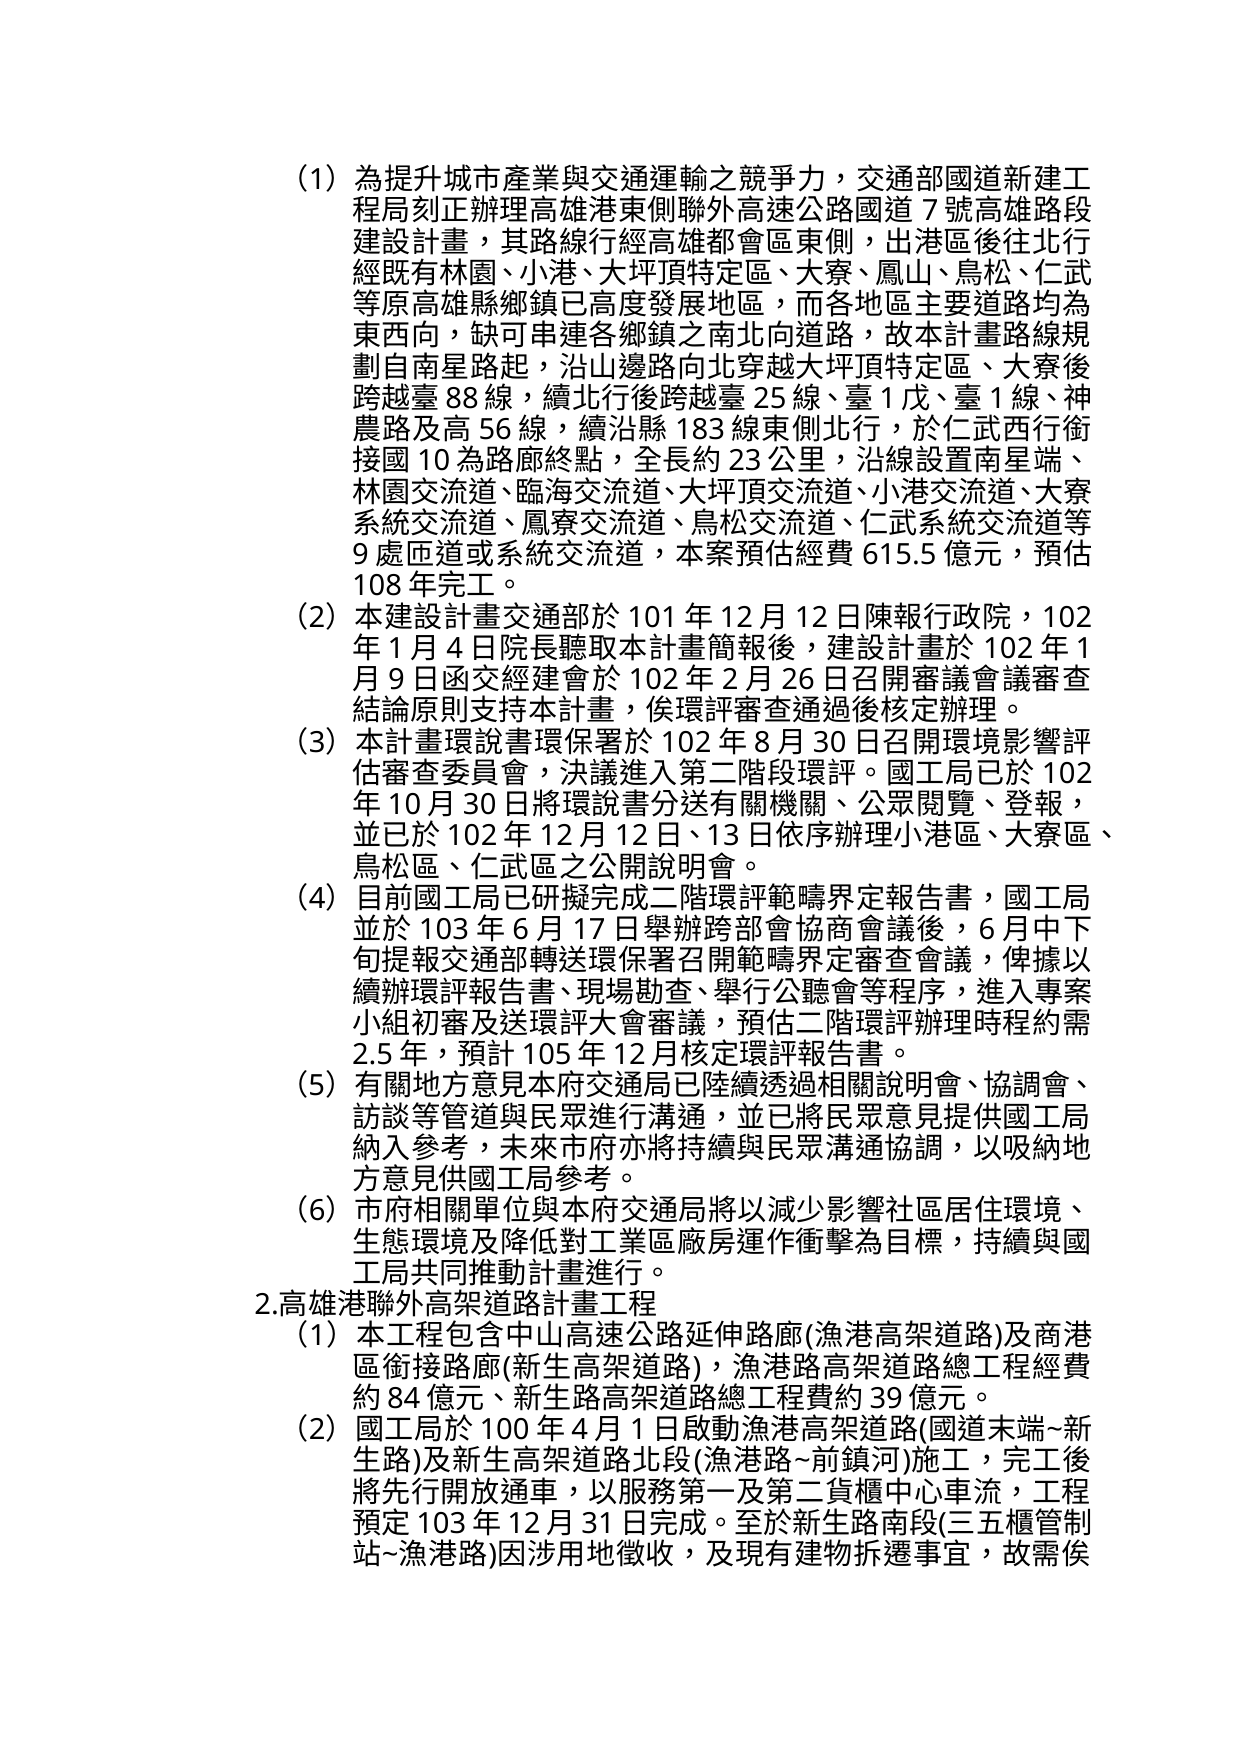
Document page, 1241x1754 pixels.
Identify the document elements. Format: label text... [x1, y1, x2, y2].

text （1）本工程包含中山高速公路延伸路廊(漁港高架道路)及商港區銜接路廊(新生高架道路)，漁港路高架道路總工程經費約84億元、新生路高架道路總工程費約39億元。 [279, 1321, 1092, 1414]
text （3）本計畫環說書環保署於102年8月30日召開環境影響評估審查委員會，決議進入第二階段環評。國工局已於102年10月30日將環說書分送有關機關、公眾閱覽、登報，並已於102年12月12日、13日依序辦理小港區、大寮區、鳥松區、仁武區之公開說明會。 [279, 727, 1092, 883]
text 2.高雄港聯外高架道路計畫工程 [254, 1289, 1092, 1321]
text （1）為提升城市產業與交通運輸之競爭力，交通部國道新建工程局刻正辦理高雄港東側聯外高速公路國道7號高雄路段建設計畫，其路線行經高雄都會區東側，出港區後往北行經既有林園、小港、大坪頂特定區、大寮、鳳山、鳥松、仁武等原高雄縣鄉鎮已高度發展地區，而各地區主要道路均為東西向，缺可串連各鄉鎮之南北向道路，故本計畫路線規劃自南星路起，沿山邊路向北穿越大坪頂特定區、大寮後跨越臺88線，續北行後跨越臺25線、臺1戊、臺1線、神農路及高56線，續沿縣183線東側北行，於仁武西行銜接國10為路廊終點，全長約23公里，沿線設置南星端、林園交流道、臨海交流道、大坪頂交流道、小港交流道、大寮系統交流道、鳳寮交流道、鳥松交流道、仁武系統交流道等9處匝道或系統交流道，本案預估經費615.5億元，預估108年完工。 [279, 164, 1092, 602]
text （2）本建設計畫交通部於101年12月12日陳報行政院，102年1月4日院長聽取本計畫簡報後，建設計畫於102年1月9日函交經建會於102年2月26日召開審議會議審查結論原則支持本計畫，俟環評審查通過後核定辦理。 [279, 602, 1092, 727]
text （4）目前國工局已研擬完成二階環評範疇界定報告書，國工局並於103年6月17日舉辦跨部會協商會議後，6月中下旬提報交通部轉送環保署召開範疇界定審查會議，俾據以續辦環評報告書、現場勘查、舉行公聽會等程序，進入專案小組初審及送環評大會審議，預估二階環評辦理時程約需2.5年，預計105年12月核定環評報告書。 [279, 883, 1092, 1071]
text （6）市府相關單位與本府交通局將以減少影響社區居住環境、生態環境及降低對工業區廠房運作衝擊為目標，持續與國工局共同推動計畫進行。 [279, 1196, 1092, 1289]
text （2）國工局於100年4月1日啟動漁港高架道路(國道末端~新生路)及新生高架道路北段(漁港路~前鎮河)施工，完工後將先行開放通車，以服務第一及第二貨櫃中心車流，工程預定103年12月31日完成。至於新生路南段(三五櫃管制站~漁港路)因涉用地徵收，及現有建物拆遷事宜，故需俟拆遷事宜完成後方才進行施工，預計103年7月進場施作，全線預計106年完工。本工程完工後將可作為高雄港區內快捷運輸及快速聯結國道1號道路，減少港區作業大型車對市區道路交通的影響。 [279, 1414, 1092, 1571]
text （5）有關地方意見本府交通局已陸續透過相關說明會、協調會、訪談等管道與民眾進行溝通，並已將民眾意見提供國工局納入參考，未來市府亦將持續與民眾溝通協調，以吸納地方意見供國工局參考。 [279, 1071, 1092, 1196]
